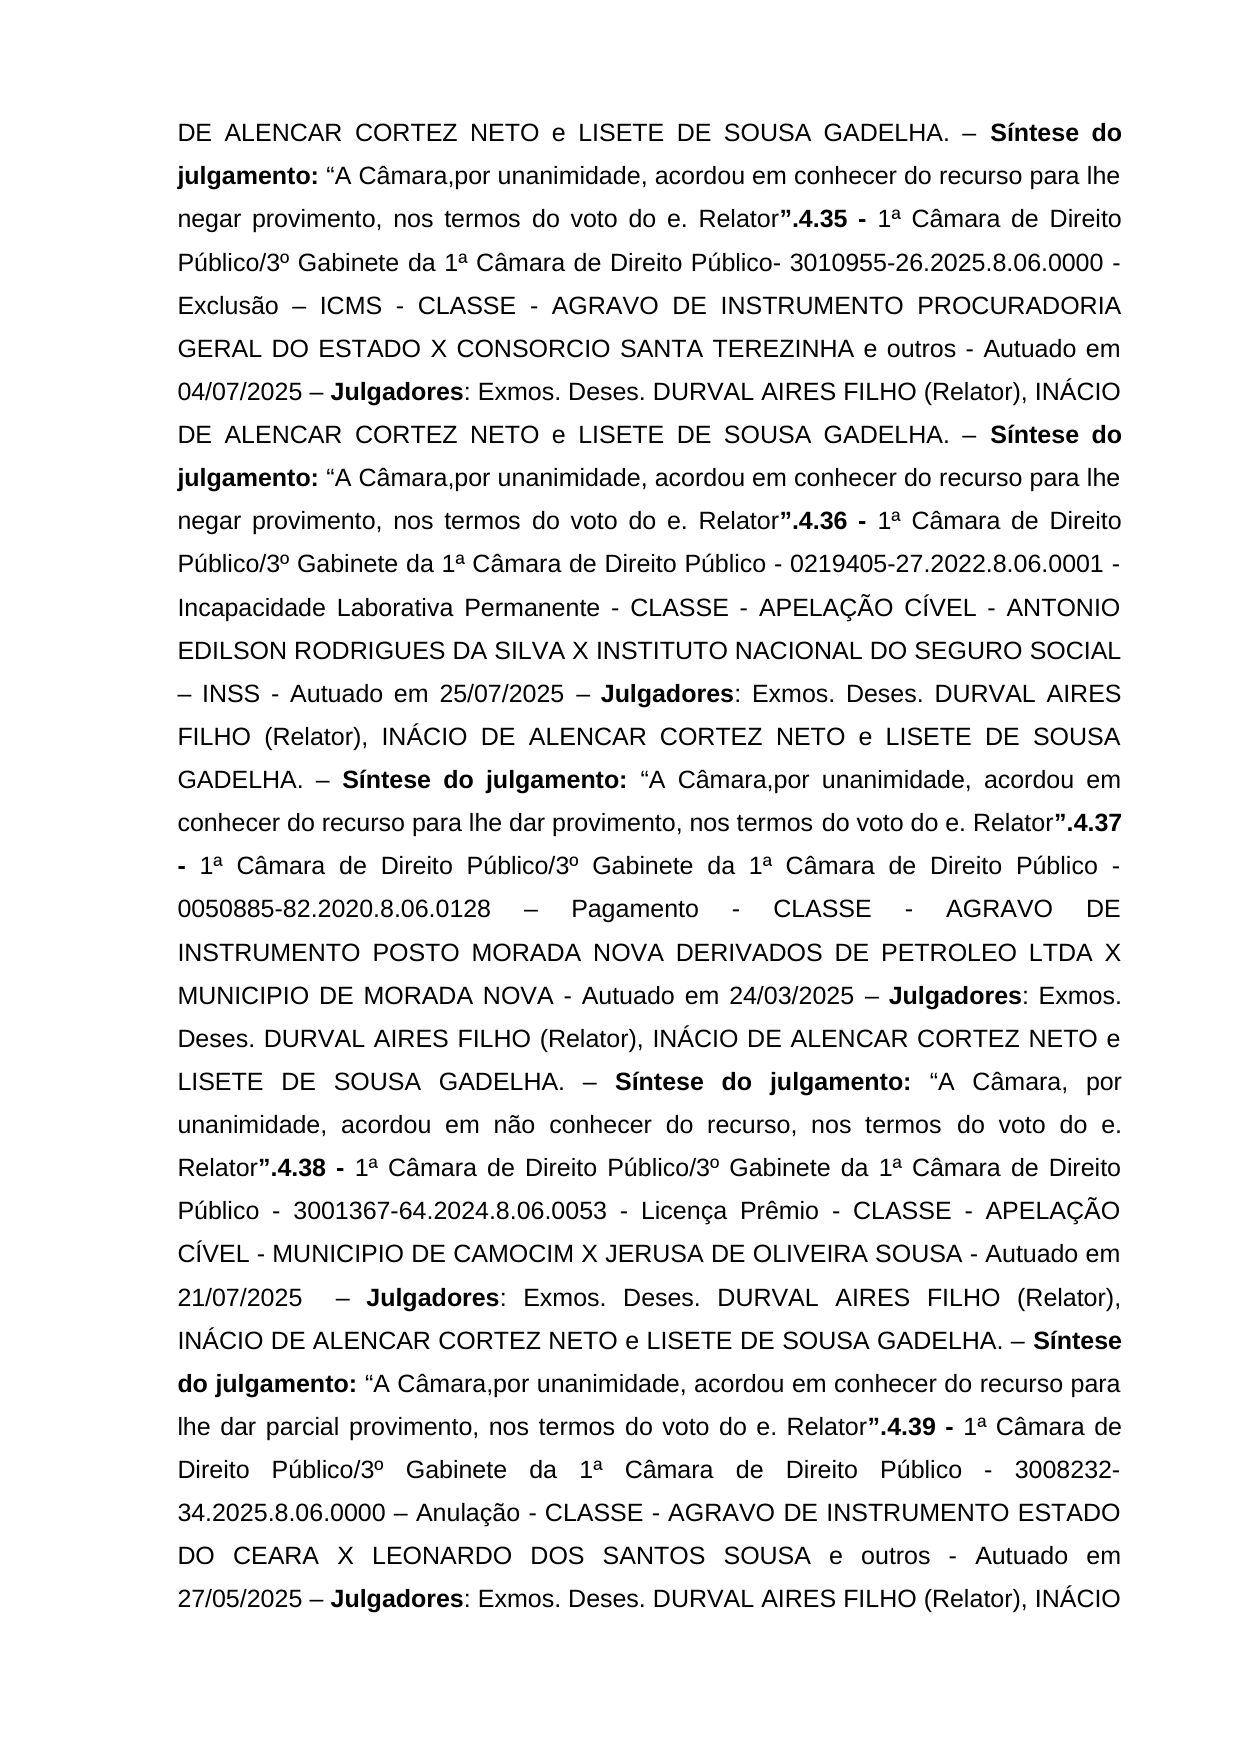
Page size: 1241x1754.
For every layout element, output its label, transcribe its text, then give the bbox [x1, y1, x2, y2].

text DE ALENCAR CORTEZ NETO e LISETE DE SOUSA GADELHA. – Síntese do julgamento: “A Câmara,por unanimidade, acordou em conhecer do recurso para lhe negar provimento, nos termos do voto do e. Relator”.4.35 - 1ª Câmara de Direito Público/3º Gabinete da 1ª Câmara de Direito Público- 3010955-26.2025.8.06.0000 - Exclusão – ICMS - CLASSE - AGRAVO DE INSTRUMENTO PROCURADORIA GERAL DO ESTADO X CONSORCIO SANTA TEREZINHA e outros - Autuado em 04/07/2025 – Julgadores: Exmos. Deses. DURVAL AIRES FILHO (Relator), INÁCIO DE ALENCAR CORTEZ NETO e LISETE DE SOUSA GADELHA. – Síntese do julgamento: “A Câmara,por unanimidade, acordou em conhecer do recurso para lhe negar provimento, nos termos do voto do e. Relator”.4.36 - 1ª Câmara de Direito Público/3º Gabinete da 1ª Câmara de Direito Público - 0219405-27.2022.8.06.0001 - Incapacidade Laborativa Permanente - CLASSE - APELAÇÃO CÍVEL - ANTONIO EDILSON RODRIGUES DA SILVA X INSTITUTO NACIONAL DO SEGURO SOCIAL – INSS - Autuado em 25/07/2025 – Julgadores: Exmos. Deses. DURVAL AIRES FILHO (Relator), INÁCIO DE ALENCAR CORTEZ NETO e LISETE DE SOUSA GADELHA. – Síntese do julgamento: “A Câmara,por unanimidade, acordou em conhecer do recurso para lhe dar provimento, nos termos do voto do e. Relator”.4.37 - 1ª Câmara de Direito Público/3º Gabinete da 1ª Câmara de Direito Público - 0050885-82.2020.8.06.0128 – Pagamento - CLASSE - AGRAVO DE INSTRUMENTO POSTO MORADA NOVA DERIVADOS DE PETROLEO LTDA X MUNICIPIO DE MORADA NOVA - Autuado em 24/03/2025 – Julgadores: Exmos. Deses. DURVAL AIRES FILHO (Relator), INÁCIO DE ALENCAR CORTEZ NETO e LISETE DE SOUSA GADELHA. – Síntese do julgamento: “A Câmara, por unanimidade, acordou em não conhecer do recurso, nos termos do voto do e. Relator”.4.38 - 1ª Câmara de Direito Público/3º Gabinete da 1ª Câmara de Direito Público - 3001367-64.2024.8.06.0053 - Licença Prêmio - CLASSE - APELAÇÃO CÍVEL - MUNICIPIO DE CAMOCIM X JERUSA DE OLIVEIRA SOUSA - Autuado em 21/07/2025 – Julgadores: Exmos. Deses. DURVAL AIRES FILHO (Relator), INÁCIO DE ALENCAR CORTEZ NETO e LISETE DE SOUSA GADELHA. – Síntese do julgamento: “A Câmara,por unanimidade, acordou em conhecer do recurso para lhe dar parcial provimento, nos termos do voto do e. Relator”.4.39 - 1ª Câmara de Direito Público/3º Gabinete da 1ª Câmara de Direito Público - 3008232-34.2025.8.06.0000 – Anulação - CLASSE - AGRAVO DE INSTRUMENTO ESTADO DO CEARA X LEONARDO DOS SANTOS SOUSA e outros - Autuado em 27/05/2025 – Julgadores: Exmos. Deses. DURVAL AIRES FILHO (Relator), INÁCIO [177, 118, 1122, 1613]
